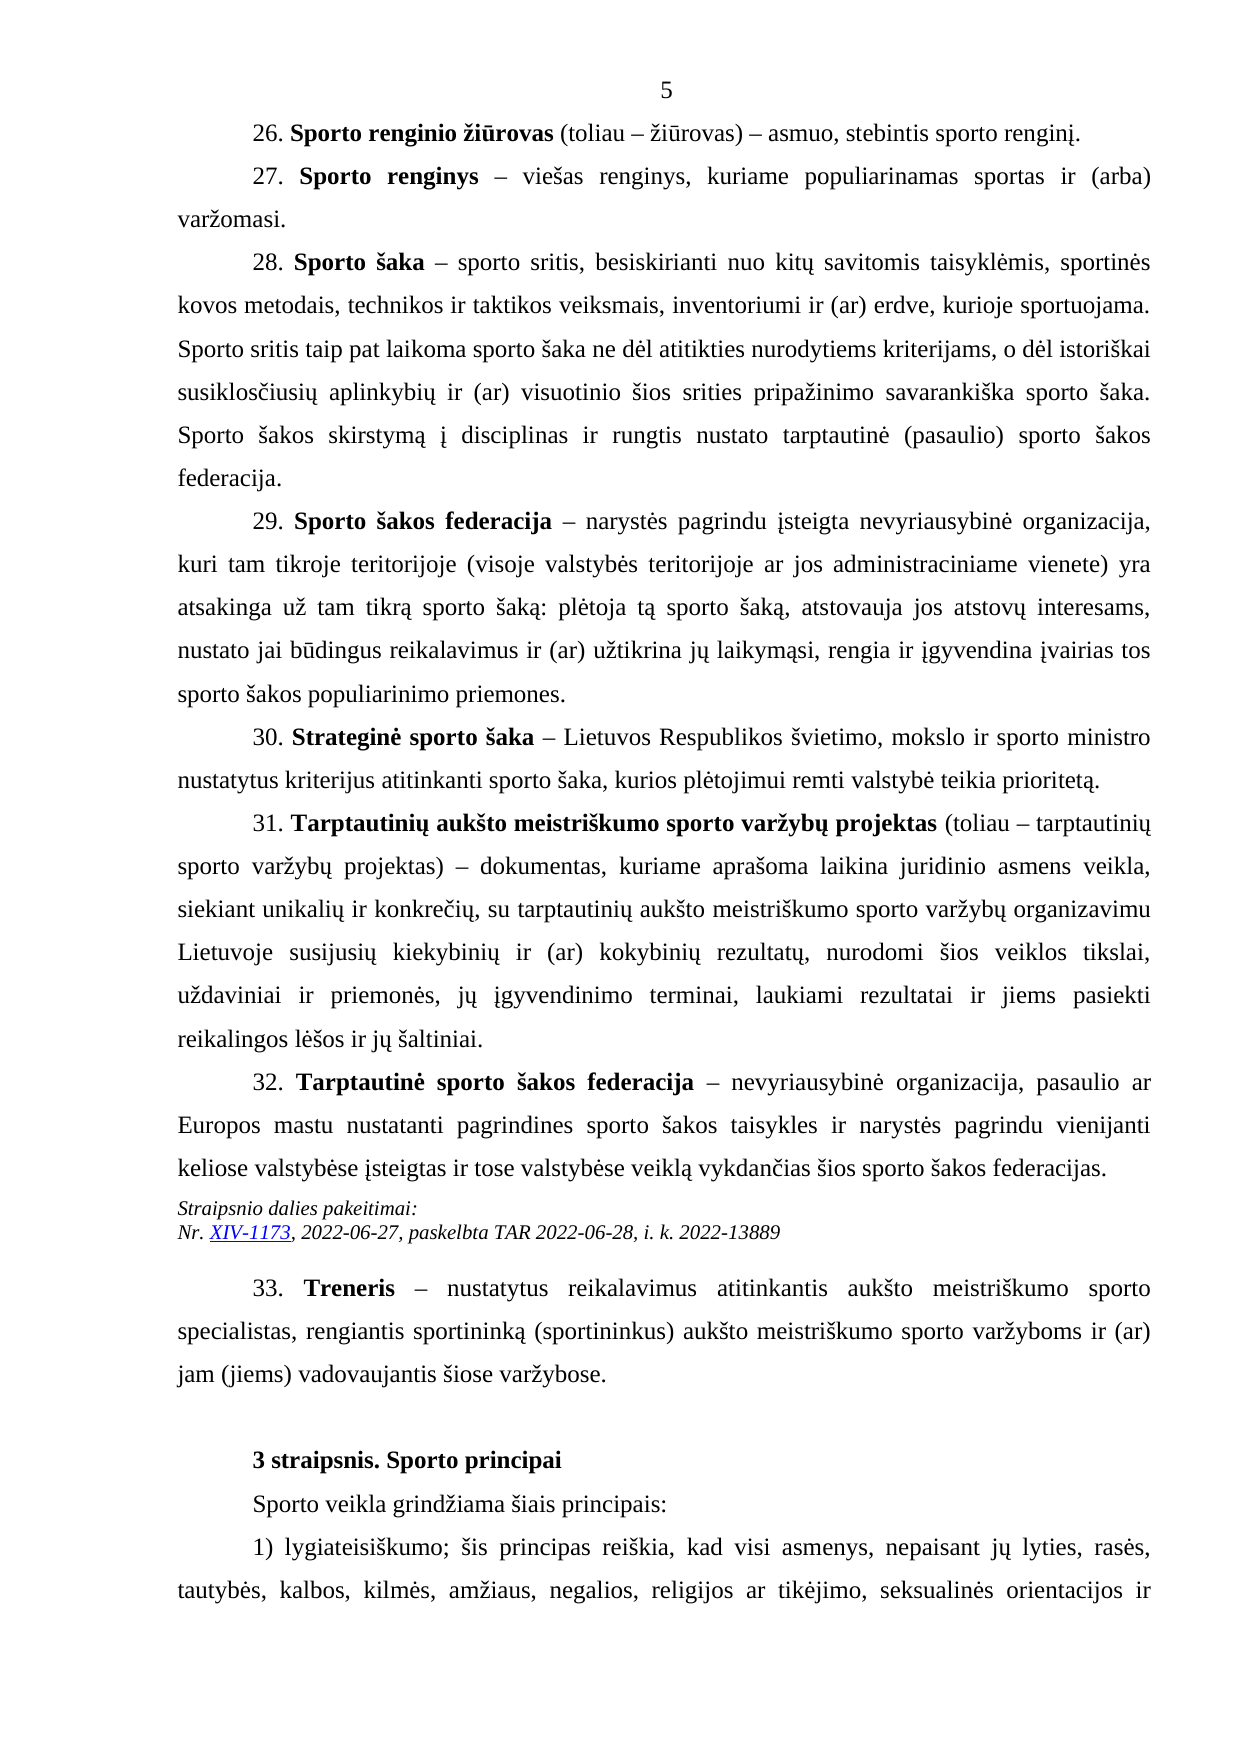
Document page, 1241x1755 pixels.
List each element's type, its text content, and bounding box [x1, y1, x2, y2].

text 3 straipsnis. Sporto principai [177, 1446, 1152, 1474]
text 1) lygiateisiškumo; šis principas reiškia, kad visi asmenys, nepaisant jų lyties, rasės, tautybės, kalbos, kilmės, amžiaus, negalios, religijos ar tikėjimo, seksualinės orientacijos ir [177, 1532, 1152, 1604]
text Nr. XIV-1173, 2022-06-27, paskelbta TAR 2022-06-28, i. k. 2022-13889 [177, 1220, 1152, 1244]
text Straipsnio dalies pakeitimai: [177, 1196, 1152, 1220]
text 31. Tarptautinių aukšto meistriškumo sporto varžybų projektas (toliau – tarptautinių sporto varžybų projektas) – dokumentas, kuriame aprašoma laikina juridinio asmens veikla, siekiant unikalių ir konkrečių, su tarptautinių aukšto meistriškumo sporto varžybų organizavimu Lietuvoje susijusių kiekybinių ir (ar) kokybinių rezultatų, nurodomi šios veiklos tikslai, uždaviniai ir priemonės, jų įgyvendinimo terminai, laukiami rezultatai ir jiems pasiekti reikalingos lėšos ir jų šaltiniai. [177, 808, 1152, 1052]
text 29. Sporto šakos federacija – narystės pagrindu įsteigta nevyriausybinė organizacija, kuri tam tikroje teritorijoje (visoje valstybės teritorijoje ar jos administraciniame vienete) yra atsakinga už tam tikrą sporto šaką: plėtoja tą sporto šaką, atstovauja jos atstovų interesams, nustato jai būdingus reikalavimus ir (ar) užtikrina jų laikymąsi, rengia ir įgyvendina įvairias tos sporto šakos populiarinimo priemones. [177, 506, 1152, 707]
text 30. Strateginė sporto šaka – Lietuvos Respublikos švietimo, mokslo ir sporto ministro nustatytus kriterijus atitinkanti sporto šaka, kurios plėtojimui remti valstybė teikia prioritetą. [177, 722, 1152, 794]
text 33. Treneris – nustatytus reikalavimus atitinkantis aukšto meistriškumo sporto specialistas, rengiantis sportininką (sportininkus) aukšto meistriškumo sporto varžyboms ir (ar) jam (jiems) vadovaujantis šiose varžybose. [177, 1273, 1152, 1388]
text 32. Tarptautinė sporto šakos federacija – nevyriausybinė organizacija, pasaulio ar Europos mastu nustatanti pagrindines sporto šakos taisykles ir narystės pagrindu vienijanti keliose valstybėse įsteigtas ir tose valstybėse veiklą vykdančias šios sporto šakos federacijas. [177, 1067, 1152, 1182]
text 28. Sporto šaka – sporto sritis, besiskirianti nuo kitų savitomis taisyklėmis, sportinės kovos metodais, technikos ir taktikos veiksmais, inventoriumi ir (ar) erdve, kurioje sportuojama. Sporto sritis taip pat laikoma sporto šaka ne dėl atitikties nurodytiems kriterijams, o dėl istoriškai susiklosčiusių aplinkybių ir (ar) visuotinio šios srities pripažinimo savarankiška sporto šaka. Sporto šakos skirstymą į disciplinas ir rungtis nustato tarptautinė (pasaulio) sporto šakos federacija. [177, 247, 1152, 492]
text 26. Sporto renginio žiūrovas (toliau – žiūrovas) – asmuo, stebintis sporto renginį. [177, 118, 1152, 147]
text Sporto veikla grindžiama šiais principais: [177, 1489, 1152, 1517]
text 27. Sporto renginys – viešas renginys, kuriame populiarinamas sportas ir (arba) varžomasi. [177, 161, 1152, 233]
